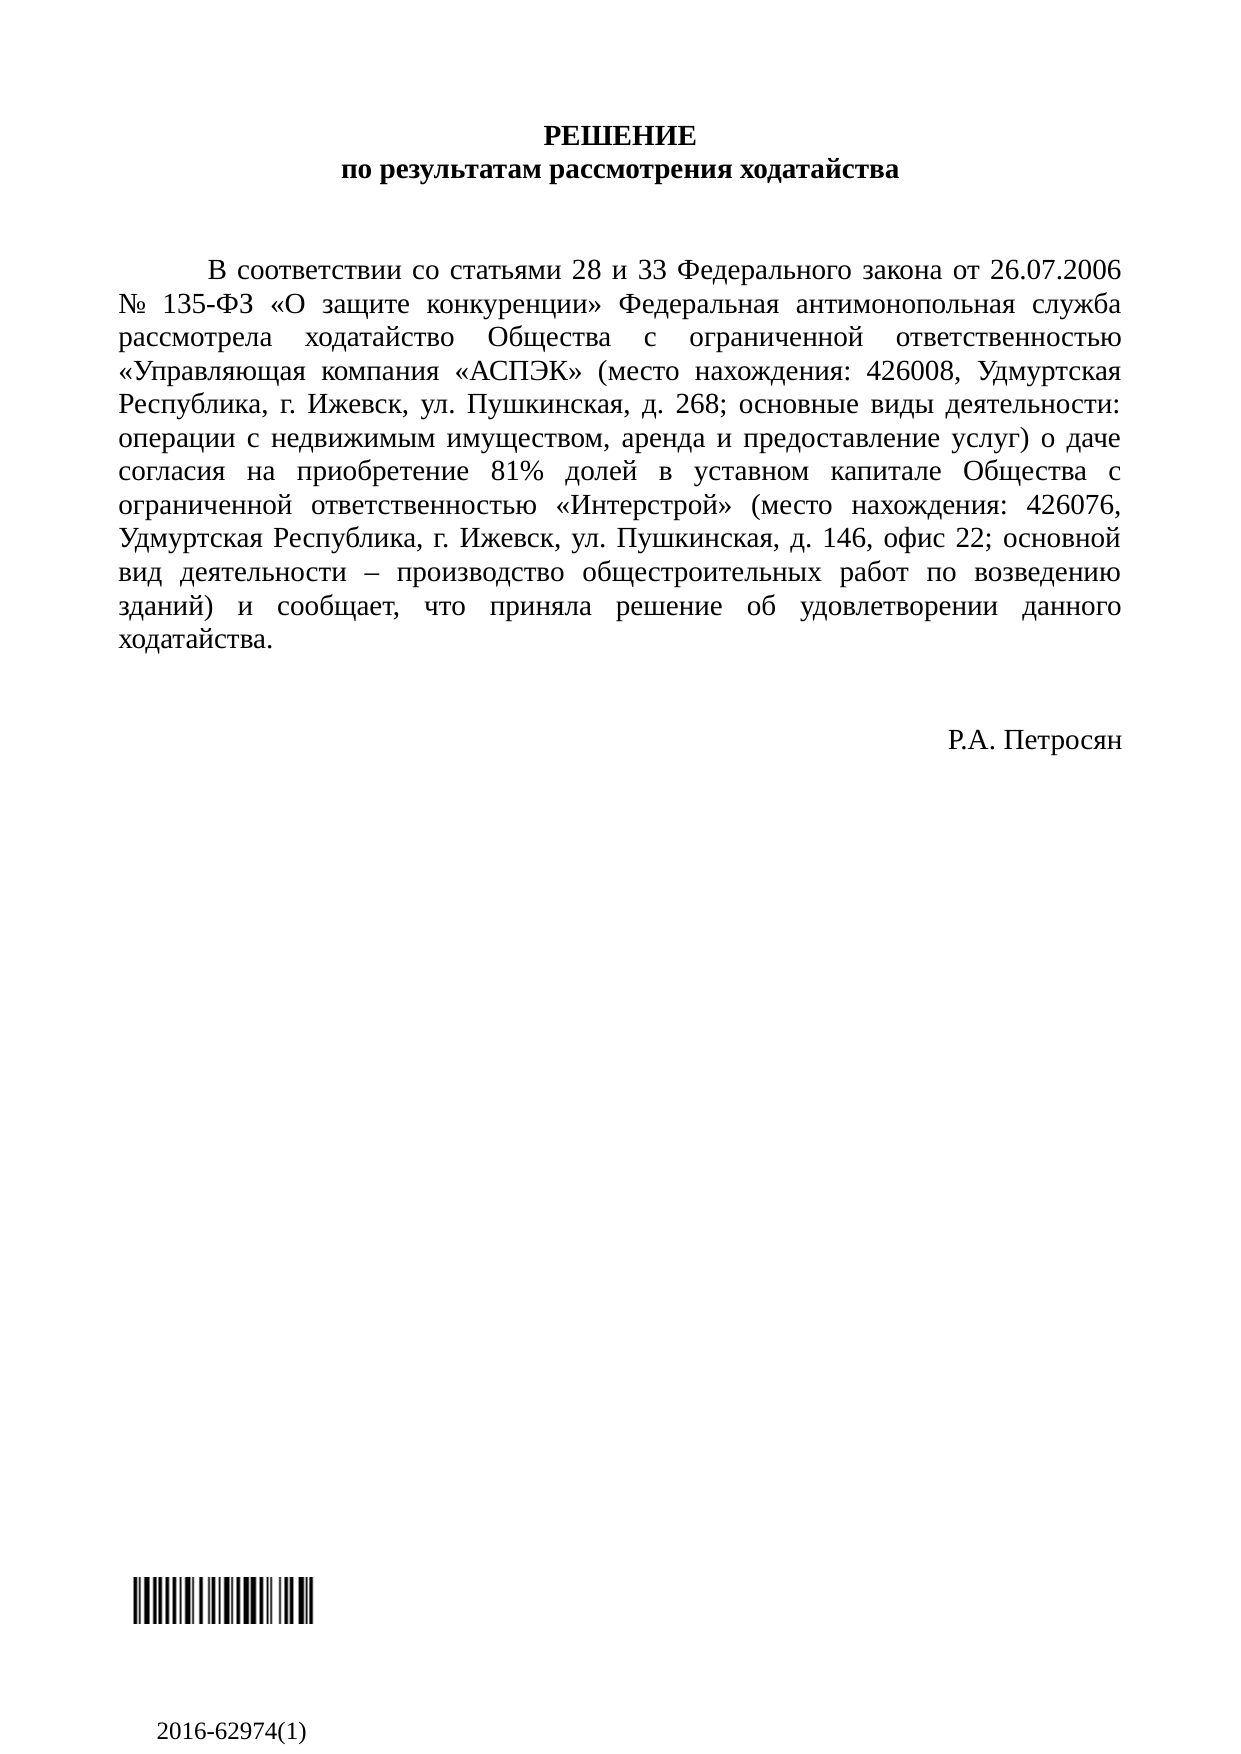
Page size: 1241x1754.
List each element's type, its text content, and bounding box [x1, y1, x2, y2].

text РЕШЕНИЕ [118, 118, 1122, 152]
text В соответствии со статьями 28 и 33 Федерального закона от 26.07.2006 № 135-ФЗ «О защите конкуренции» Федеральная антимонопольная служба рассмотрела ходатайство Общества с ограниченной ответственностью «Управляющая компания «АСПЭК» (место нахождения: 426008, Удмуртская Республика, г. Ижевск, ул. Пушкинская, д. 268; основные виды деятельности: операции с недвижимым имуществом, аренда и предоставление услуг) о даче согласия на приобретение 81% долей в уставном капитале Общества с ограниченной ответственностью «Интерстрой» (место нахождения: 426076, Удмуртская Республика, г. Ижевск, ул. Пушкинская, д. 146, офис 22; основной вид деятельности – производство общестроительных работ по возведению зданий) и сообщает, что приняла решение об удовлетворении данного ходатайства. [118, 252, 1122, 655]
text по результатам рассмотрения ходатайства [118, 152, 1122, 185]
picture [118, 1577, 331, 1624]
text Р.А. Петросян [118, 722, 1122, 755]
